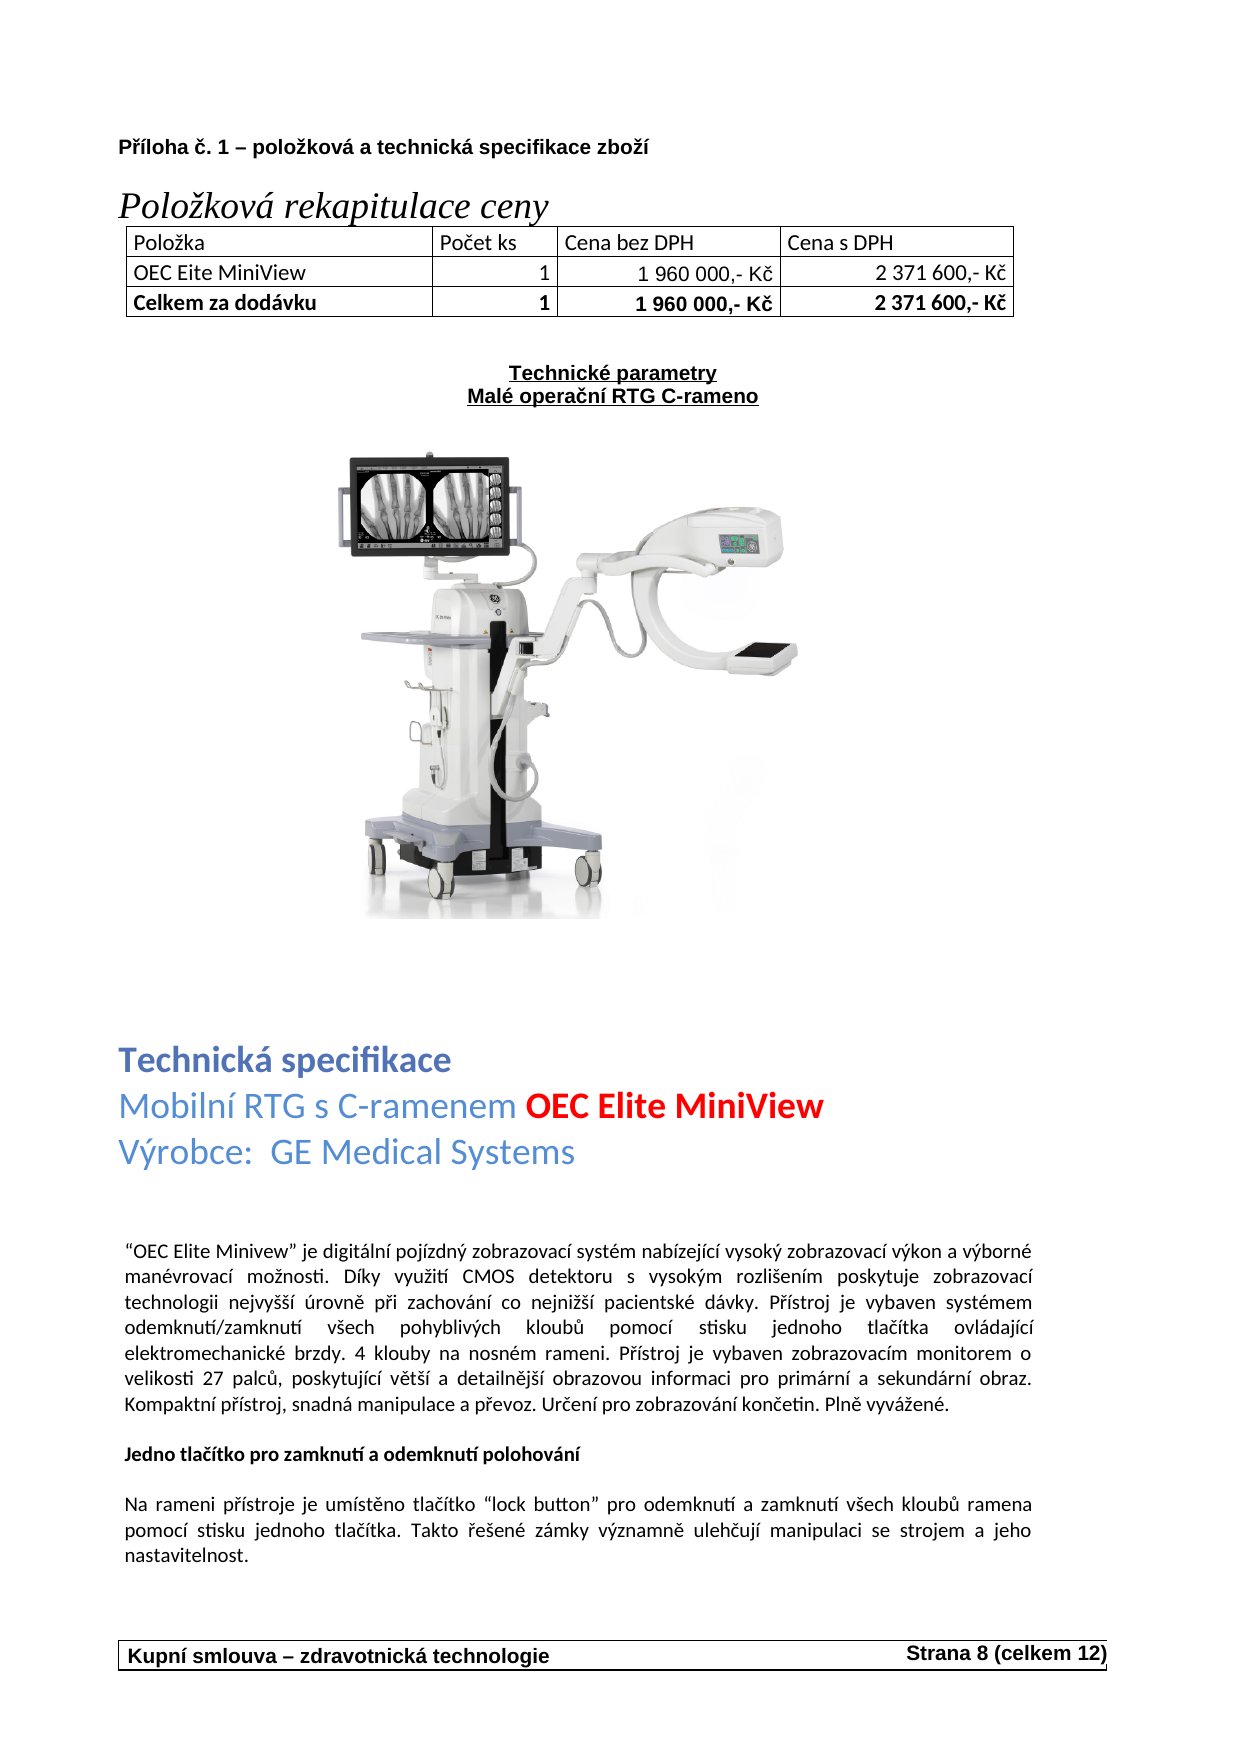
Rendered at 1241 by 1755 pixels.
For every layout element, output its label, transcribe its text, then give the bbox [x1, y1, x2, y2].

table_cell 1 960 000,- Kč [558, 287, 780, 316]
text Mobilní RTG s C-ramenem OEC Elite MiniView [118, 1082, 1107, 1128]
table_cell OEC Eite MiniView [127, 257, 432, 286]
table_header Položka [127, 227, 432, 256]
table_cell Celkem za dodávku [127, 287, 432, 316]
table_cell 1 [433, 287, 557, 316]
table_header Cena s DPH [781, 227, 1013, 256]
table_cell 1 [433, 257, 557, 286]
table_header “OEC Elite Minivew” je digitální pojízdný zobrazovací systém nabízející vysoký zobrazovací výkon a výborné manévrovací možnosti. Díky využití CMOS detektoru s vysokým rozlišením poskytuje zobrazovací technologii nejvyšší úrovně při zachování co nejnižší pacientské dávky. Přístroj je vybaven systémem odemknutí/zamknutí všech pohyblivých kloubů pomocí stisku jednoho tlačítka ovládající elektromechanické brzdy. 4 klouby na nosném rameni. Přístroj je vybaven zobrazovacím monitorem o velikosti 27 palců, poskytující větší a detailnější obrazovou informaci pro primární a sekundární obraz. Kompaktní přístroj, snadná manipulace a převoz. Určení pro zobrazování končetin. Plně vyvážené. Jedno tlačítko pro zamknutí a odemknutí polohování Na rameni přístroje je umístěno tlačítko “lock button” pro odemknutí a zamknutí všech kloubů ramena pomocí stisku jednoho tlačítka. Takto řešené zámky významně ulehčují manipulaci se strojem a jeho nastavitelnost. TECHNICKÉ VLASTNOSTI PŘÍSTROJE Generátor: Kompaktní monoblock generátor 12.8W Napájení 230V/50HZ DAP – stanovení dávky RTG záření Rozsah mA: 0,02 – 0,16mA Rozsah kVp: 40 – 80 kVp Rentgenka: Ohniska rentgenky 0.033mm Detektor: CMOS flat panel detector Nová, originální koncepce detektoru poskytující vysoké rozlišení a vysokou kvalitu zobrazení při menší dávce záření v porovnání s klasickými detektory FOV velikost – 4” (10cm) Mag, nebo 5” (13cm) Normal Rozlišení 1300 x 1300 pix Velikost pixelu 100 mikrometrů Zobrazovací monitor: Na otočném rameni na základně přístroje Dotykový LCD monitor, úhlopříčka 27", maximální jas 600 Cd/m², Kontrast 1000:1 Rozlišení monitoru 3840x2160 pixelů pixelů Velikost primárního obrazu 30 cm průměr, velikost referenčního obrazu 30 cm průměr. Náklon monitoru plus minus 10 stupňů Swing Swivel rotační pohyb monitoru -180 stupňů až 270 stupňů Monitor je dotykový pro ovládání nastavení a obsluhu přístroje. Možnost uživatelského nastavení: Tlačítko expozice přímo na hlavici C-rameneš s rentgenkou, velmi ergonomické, pohotové a přesné ovládání expozice Ovládací panel na obou stranách ramena s možností ovládání (Auto Technika, Low dose mode, manuální kV/mA nastavení, Save, Swap, Print, Laser zaměření, Rotace obrazu, Zvětšení, Auto Brightness/Contrast, Alarm reset, Smart lock button). Obrazové vlastnosti: Smart Metal – detekce a korekce kovu spolu s optimalizací obrazové kvality Auto Trak – Automatická detekce zobrazované anatomie a automatické nastavení parametrů pro optimální kvalitu zobrazení při nejmenší možné dávce Redukce šumu a pohybových artefaktů v reálném čase Zpracování obrazu v rozlišení 1024x1024 bodů v 12 bitové hloubce Zoom – Roam Zvýraznění hran, lupa, digitální clony, mozaika, LIH – paměť posledního obrazu, záměna snímků na obrazovce, videosmyčka s ukládáním na interní dynamický disk, přehrávání videosmyčky, měření vzdáleností, digitální lupa, Last image hold Automatické ukládání / Swap Redukce šumu Redukce pohybových artefaktů Flip / Invert Postprocesing – zoom, zvýraznění hran, negace snímků, úprava jasu a kontrastu, otáčení snímku Digitální rotace obrazu bez záření v rozsahu 360° se zobrazením pohybu irisových a polopropustných clon na monitoru Specifikace C ramene: Plně vyvážené C rameno Ovládací prvky na hlavici C-ramene Laser pro lokalizaci oblasti Smart lock button – tlačítko odemnknutí a zamknutí pohyblivých kloubů SID 45cm Volný prostor v C-ramenu 34cm Hloubka C-ramene 46cm Orbitální rotace C-ramene 120° (90° underscan 30° overscan) Horizontální pohyb C-ramene 196cm, Vertikální pohyb C-ramene 85cm Laterální rotace C-ramene 380° (+/- 190°) Váha C-ramene 220kg Rozměry přístroje 179x74x97cm (VxŠxD) Nožní drátový ovladač Záložní baterie Data Management a konektivita: Vodotěsná klávesnice USB port HDD kapacita 150 000 obrazů DICOM 3.0 ( MPPS, RDSR, Query and Retrieve, Modality worklist, Print, Storage, Storage Commitment Export snímlů ve formátu DICOM 3 [118, 1220, 1040, 1587]
text Položková rekapitulace ceny [118, 183, 1107, 226]
table_cell 2 371 600,- Kč [781, 257, 1013, 286]
text Technická specifikace [118, 1036, 1107, 1082]
text Výrobce: GE Medical Systems [118, 1128, 1107, 1174]
text Technické parametry [118, 360, 1107, 384]
text Příloha č. 1 – položková a technická specifikace zboží [118, 135, 1107, 159]
text Malé operační RTG C-rameno [118, 384, 1107, 408]
table_header Cena bez DPH [558, 227, 780, 256]
table_header Počet ks [433, 227, 557, 256]
table_cell 1 960 000,- Kč [558, 257, 780, 286]
table_cell 2 371 600,- Kč [781, 287, 1013, 316]
